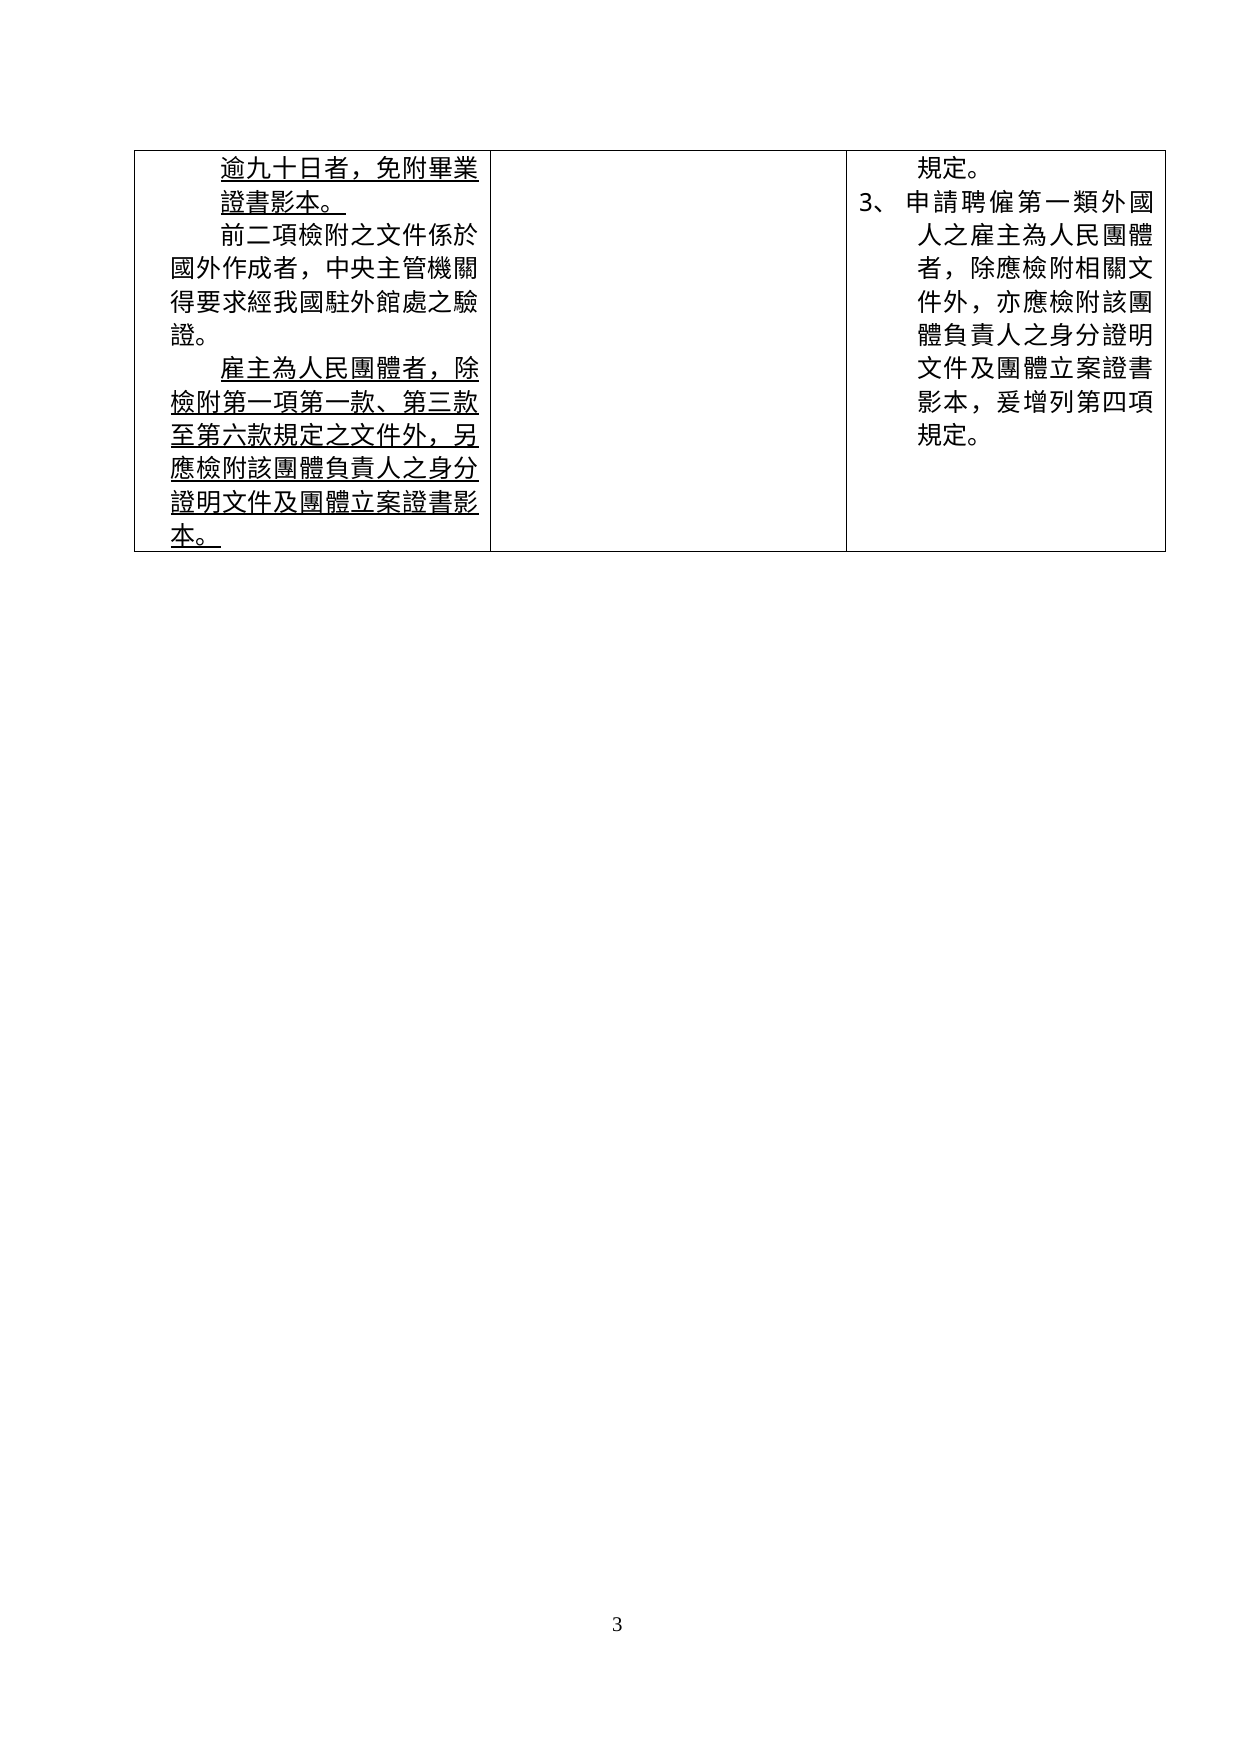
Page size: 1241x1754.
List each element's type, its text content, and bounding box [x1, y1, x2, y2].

table_cell 鑑於申請聘僱第一類外國人之雇主，未必具有我國國民身分證，且得為自然人或法人，爰將第一項第二款「負責人之國民身分證或護照」修正為「申請人或公司負責人之身分證明文件」；又一般事業雇主申請聘僱第一類外國人，無須檢附工廠登記證，僅須檢附公司登記及商業登記證明，另有部分雇主為特許事業者（如航空業、銀行業等），須另行檢附特許事業許可證，故一般事業雇主，如非屬特許事業者，無須檢附特許事業許可證及工廠登記證明，爰新增第一項第二款但書規定，以資明確；另為使段落分明，爰修正第一項第四款規定。 依「外國人從事就業服務法第四十六條第一款至第六款工作資格及審查標準」第七條規定，外國人入國從事本法第五十一條第三項規定之工作，其工作期間在九十日以下者不需符合相關學經歷資格，但自申請日起前一年內履約工作期間與當次申請工作期間累計已逾九十日者，仍應符合相關學經歷資格，爰新增第二項第五款但書規定。 申請聘僱第一類外國人之雇主為人民團體者，除應檢附相關文件外，亦應檢附該團體負責人之身分證明文件及團體立案證書影本，爰增列第四項規定。 [847, 151, 1165, 551]
table_cell [491, 151, 846, 551]
table_cell 逾九十日者，免附畢業證書影本。 前二項檢附之文件係於國外作成者，中央主管機關得要求經我國駐外館處之驗證。 雇主為人民團體者，除檢附第一項第一款、第三款至第六款規定之文件外，另應檢附該團體負責人之身分證明文件及團體立案證書影本。 [135, 151, 490, 551]
